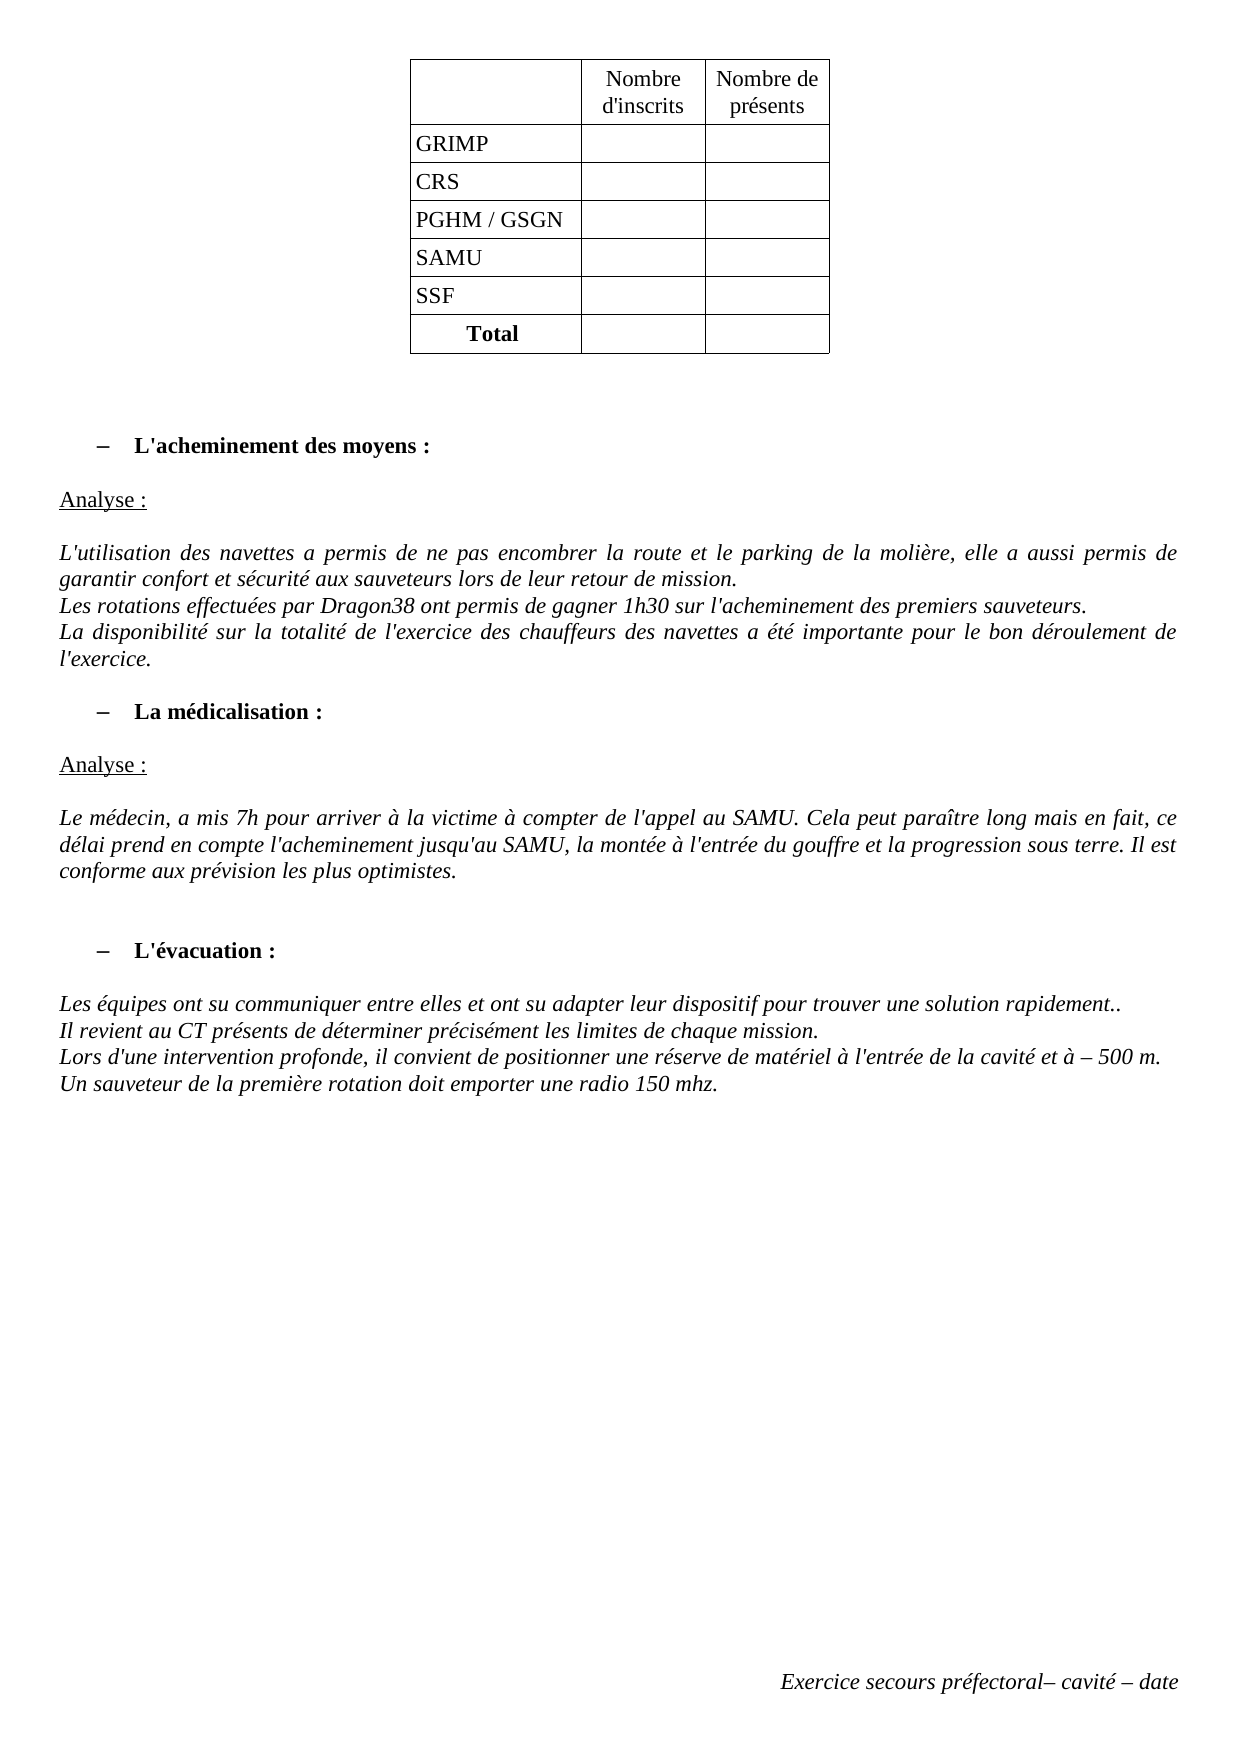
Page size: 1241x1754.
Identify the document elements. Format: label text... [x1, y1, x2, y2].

table_cell SSF [411, 277, 581, 314]
table_cell [706, 239, 829, 276]
table_cell [706, 277, 829, 314]
list L'acheminement des moyens : [97, 432, 1181, 459]
text Analyse : [59, 485, 1181, 512]
list La médicalisation : [97, 698, 1181, 724]
list Analyse : [59, 751, 1181, 778]
table_cell [582, 163, 705, 200]
table_cell [582, 201, 705, 238]
text L'utilisation des navettes a permis de ne pas encombrer la route et le parking de la molière, elle a aussi permis de garantir confort et sécurité aux sauveteurs lors de leur retour de mission. [59, 538, 1181, 592]
text Les rotations effectuées par Dragon38 ont permis de gagner 1h30 sur l'acheminement des premiers sauveteurs. [59, 592, 1181, 618]
text La disponibilité sur la totalité de l'exercice des chauffeurs des navettes a été importante pour le bon déroulement de l'exercice. [59, 618, 1181, 671]
list Le médecin, a mis 7h pour arriver à la victime à compter de l'appel au SAMU. Cela peut paraître long mais en fait, ce délai prend en compte l'acheminement jusqu'au SAMU, la montée à l'entrée du gouffre et la progression sous terre. Il est conforme aux prévision les plus optimistes. [59, 804, 1181, 884]
table_header [411, 60, 581, 124]
table_cell GRIMP [411, 125, 581, 162]
table_cell SAMU [411, 239, 581, 276]
text Un sauveteur de la première rotation doit emporter une radio 150 mhz. [59, 1070, 1181, 1096]
table_cell Total [411, 315, 581, 352]
text Les équipes ont su communiquer entre elles et ont su adapter leur dispositif pour trouver une solution rapidement.. [59, 990, 1181, 1017]
table_header Nombre d'inscrits [582, 60, 705, 124]
table_cell [582, 315, 705, 352]
table_cell [706, 315, 829, 352]
text Lors d'une intervention profonde, il convient de positionner une réserve de matériel à l'entrée de la cavité et à – 500 m. [59, 1043, 1181, 1070]
table_cell [706, 125, 829, 162]
list L'évacuation : [97, 937, 1181, 963]
table_cell [582, 277, 705, 314]
table_cell [706, 163, 829, 200]
table_cell CRS [411, 163, 581, 200]
table_header Nombre de présents [706, 60, 829, 124]
table_cell [582, 125, 705, 162]
table_cell [582, 239, 705, 276]
table_cell PGHM / GSGN [411, 201, 581, 238]
table_cell [706, 201, 829, 238]
text Il revient au CT présents de déterminer précisément les limites de chaque mission. [59, 1017, 1181, 1043]
